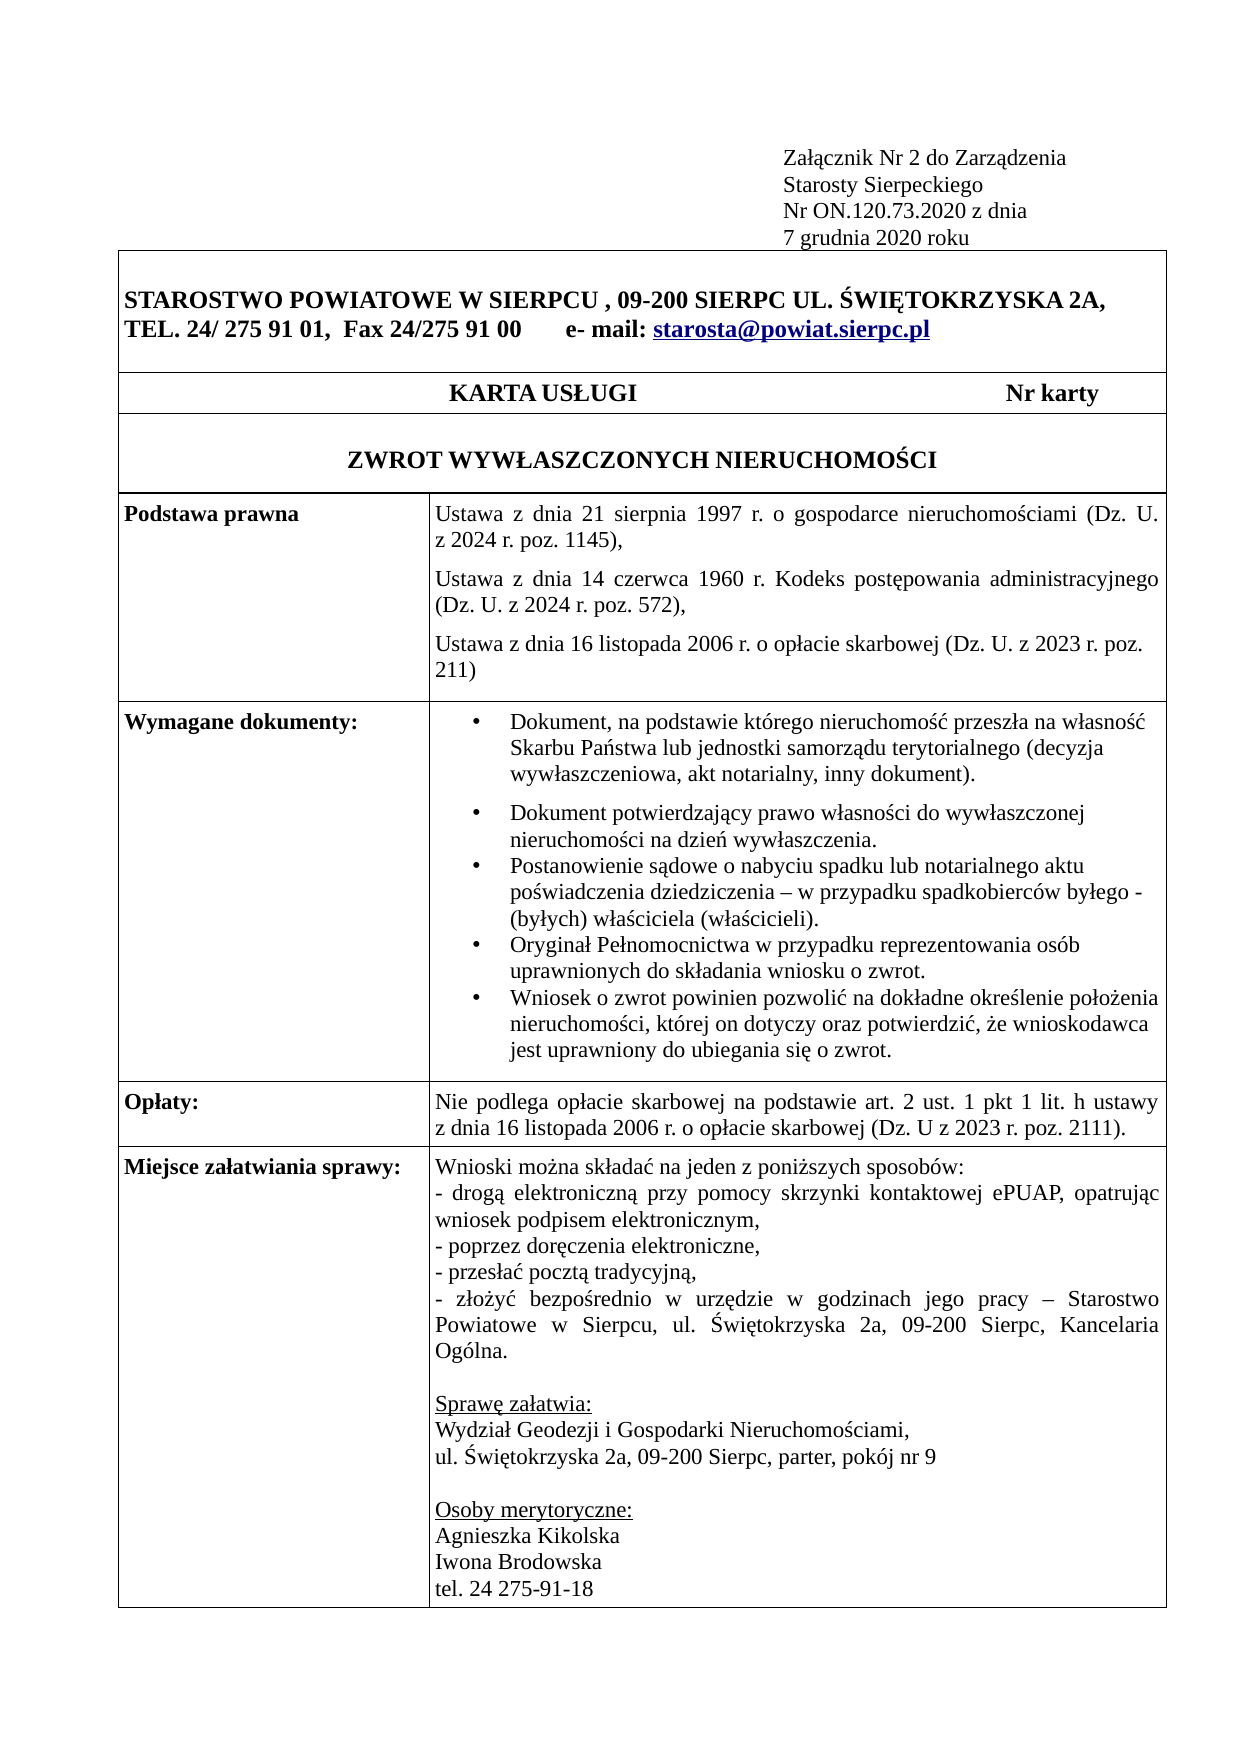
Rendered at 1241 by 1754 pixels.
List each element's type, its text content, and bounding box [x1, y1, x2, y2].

table_cell Opłaty: [119, 1082, 429, 1146]
table_cell Miejsce załatwiania sprawy: [119, 1147, 429, 1607]
table_header Podstawa prawna [119, 494, 429, 701]
table_cell Wymagane dokumenty: [119, 702, 429, 1081]
table_cell Dokument, na podstawie którego nieruchomość przeszła na własność Skarbu Państwa lub jednostki samorządu terytorialnego (decyzja wywłaszczeniowa, akt notarialny, inny dokument). Dokument potwierdzający prawo własności do wywłaszczonej nieruchomości na dzień wywłaszczenia. Postanowienie sądowe o nabyciu spadku lub notarialnego aktu poświadczenia dziedziczenia – w przypadku spadkobierców byłego - (byłych) właściciela (właścicieli). Oryginał Pełnomocnictwa w przypadku reprezentowania osób uprawnionych do składania wniosku o zwrot. Wniosek o zwrot powinien pozwolić na dokładne określenie położenia nieruchomości, której on dotyczy oraz potwierdzić, że wnioskodawca jest uprawniony do ubiegania się o zwrot. [430, 702, 1166, 1081]
text Załącznik Nr 2 do Zarządzenia Starosty Sierpeckiego [118, 144, 1122, 197]
table_cell KARTA USŁUGI Nr karty [119, 373, 1166, 413]
table_cell Wnioski można składać na jeden z poniższych sposobów: - drogą elektroniczną przy pomocy skrzynki kontaktowej ePUAP, opatrując wniosek podpisem elektronicznym, - poprzez doręczenia elektroniczne, - przesłać pocztą tradycyjną, - złożyć bezpośrednio w urzędzie w godzinach jego pracy – Starostwo Powiatowe w Sierpcu, ul. Świętokrzyska 2a, 09-200 Sierpc, Kancelaria Ogólna. Sprawę załatwia: Wydział Geodezji i Gospodarki Nieruchomościami, ul. Świętokrzyska 2a, 09-200 Sierpc, parter, pokój nr 9 Osoby merytoryczne: Agnieszka Kikolska Iwona Brodowska tel. 24 275-91-18 [430, 1147, 1166, 1607]
table_header STAROSTWO POWIATOWE W SIERPCU , 09-200 SIERPC UL. ŚWIĘTOKRZYSKA 2A, TEL. 24/ 275 91 01, Fax 24/275 91 00 e- mail: starosta@powiat.sierpc.pl [119, 251, 1166, 372]
text Nr ON.120.73.2020 z dnia 7 grudnia 2020 roku [118, 197, 1122, 250]
table_header Ustawa z dnia 21 sierpnia 1997 r. o gospodarce nieruchomościami (Dz. U. z 2024 r. poz. 1145), Ustawa z dnia 14 czerwca 1960 r. Kodeks postępowania administracyjnego (Dz. U. z 2024 r. poz. 572), Ustawa z dnia 16 listopada 2006 r. o opłacie skarbowej (Dz. U. z 2023 r. poz. 211) [430, 494, 1166, 701]
table_cell ZWROT WYWŁASZCZONYCH NIERUCHOMOŚCI [119, 414, 1166, 492]
table_cell Nie podlega opłacie skarbowej na podstawie art. 2 ust. 1 pkt 1 lit. h ustawy z dnia 16 listopada 2006 r. o opłacie skarbowej (Dz. U z 2023 r. poz. 2111). [430, 1082, 1166, 1146]
